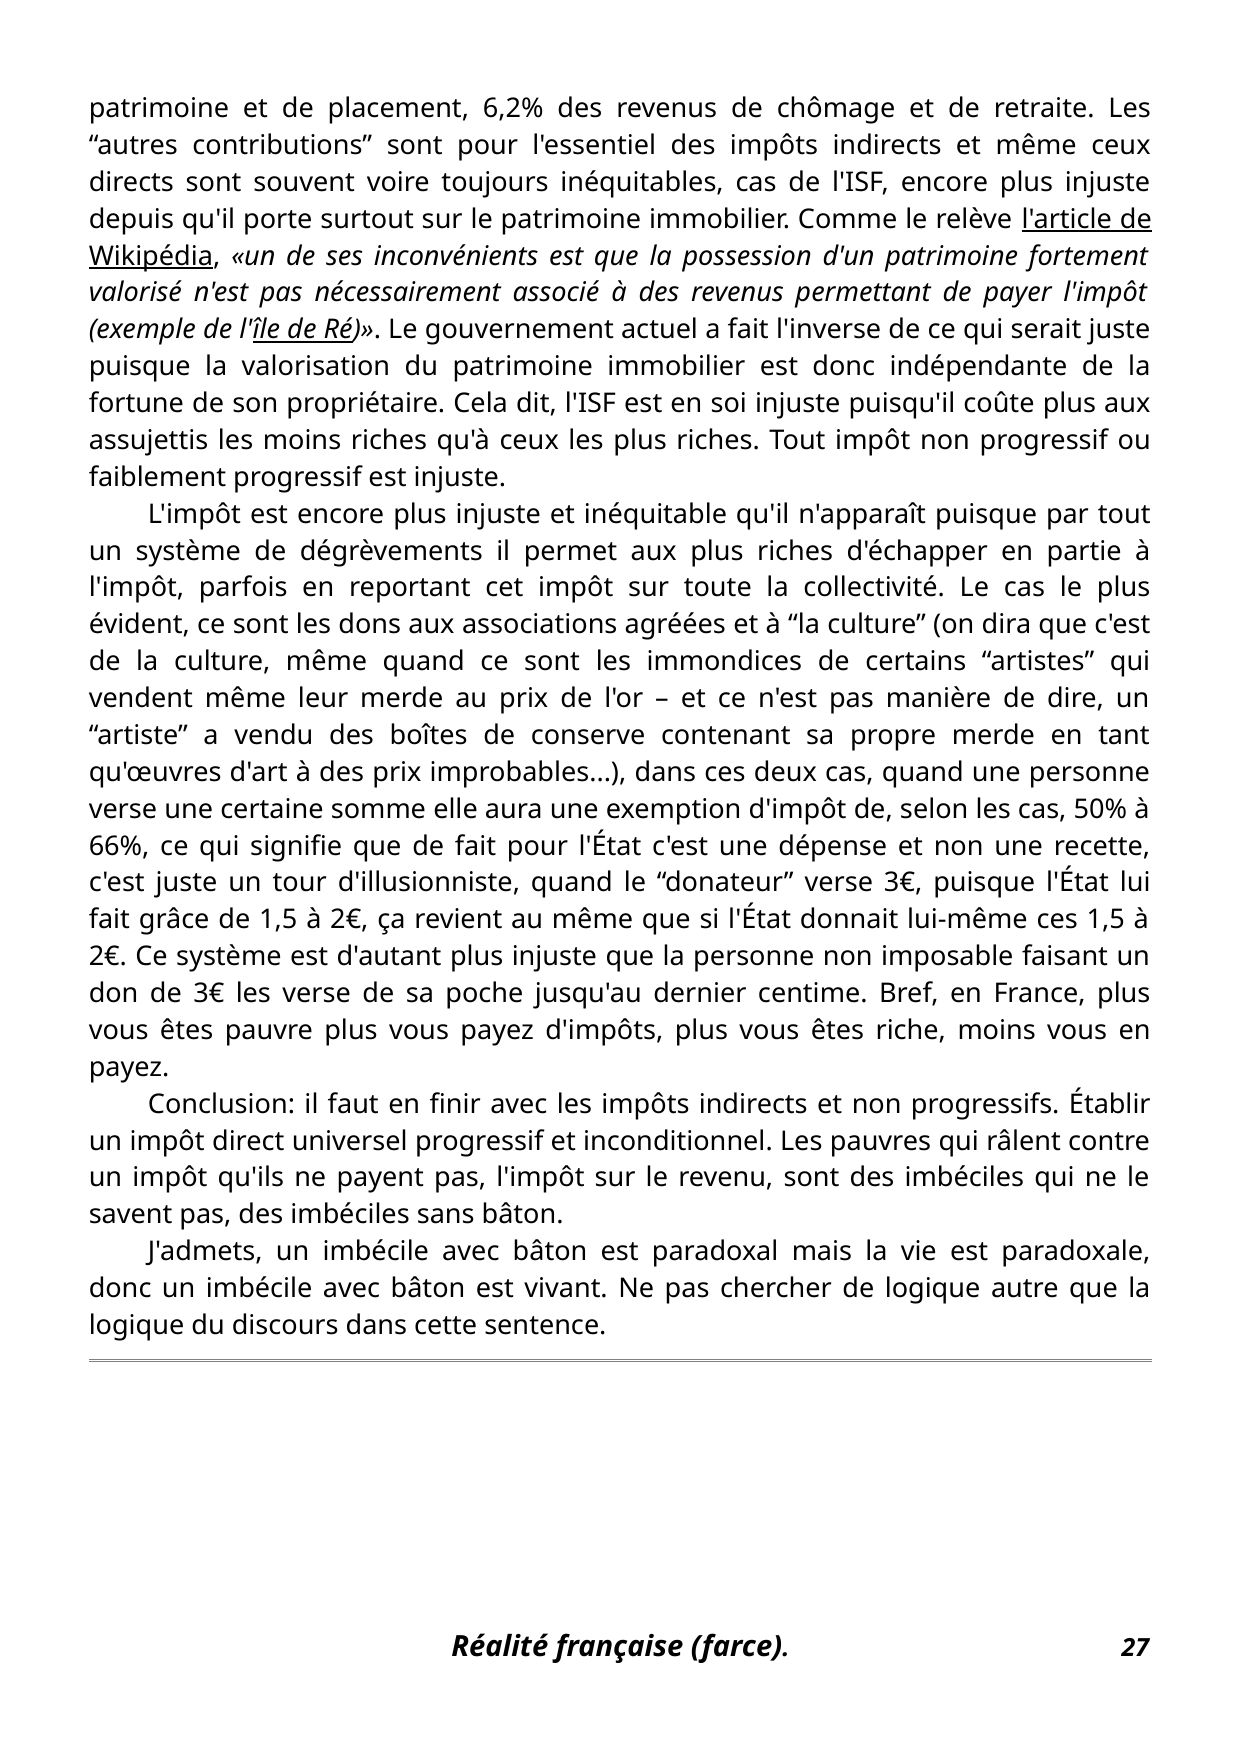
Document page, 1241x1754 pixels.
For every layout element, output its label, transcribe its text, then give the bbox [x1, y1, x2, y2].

text J'admets, un imbécile avec bâton est paradoxal mais la vie est paradoxale, donc un imbécile avec bâton est vivant. Ne pas chercher de logique autre que la logique du discours dans cette sentence. [88, 1232, 1152, 1342]
text Conclusion: il faut en finir avec les impôts indirects et non progressifs. Établir un impôt direct universel progressif et inconditionnel. Les pauvres qui râlent contre un impôt qu'ils ne payent pas, l'impôt sur le revenu, sont des imbéciles qui ne le savent pas, des imbéciles sans bâton. [88, 1084, 1152, 1232]
text L'impôt est encore plus injuste et inéquitable qu'il n'apparaît puisque par tout un système de dégrèvements il permet aux plus riches d'échapper en partie à l'impôt, parfois en reportant cet impôt sur toute la collectivité. Le cas le plus évident, ce sont les dons aux associations agréées et à “la culture” (on dira que c'est de la culture, même quand ce sont les immondices de certains “artistes” qui vendent même leur merde au prix de l'or – et ce n'est pas manière de dire, un “artiste” a vendu des boîtes de conserve contenant sa propre merde en tant qu'œuvres d'art à des prix improbables...), dans ces deux cas, quand une personne verse une certaine somme elle aura une exemption d'impôt de, selon les cas, 50% à 66%, ce qui signifie que de fait pour l'État c'est une dépense et non une recette, c'est juste un tour d'illusionniste, quand le “donateur” verse 3€, puisque l'État lui fait grâce de 1,5 à 2€, ça revient au même que si l'État donnait lui-même ces 1,5 à 2€. Ce système est d'autant plus injuste que la personne non imposable faisant un don de 3€ les verse de sa poche jusqu'au dernier centime. Bref, en France, plus vous êtes pauvre plus vous payez d'impôts, plus vous êtes riche, moins vous en payez. [88, 494, 1152, 1084]
text patrimoine et de placement, 6,2% des revenus de chômage et de retraite. Les “autres contributions” sont pour l'essentiel des impôts indirects et même ceux directs sont souvent voire toujours inéquitables, cas de l'ISF, encore plus injuste depuis qu'il porte surtout sur le patrimoine immobilier. Comme le relève l'article de Wikipédia, «un de ses inconvénients est que la possession d'un patrimoine fortement valorisé n'est pas nécessairement associé à des revenus permettant de payer l'impôt (exemple de l'île de Ré)». Le gouvernement actuel a fait l'inverse de ce qui serait juste puisque la valorisation du patrimoine immobilier est donc indépendante de la fortune de son propriétaire. Cela dit, l'ISF est en soi injuste puisqu'il coûte plus aux assujettis les moins riches qu'à ceux les plus riches. Tout impôt non progressif ou faiblement progressif est injuste. [88, 88, 1152, 494]
